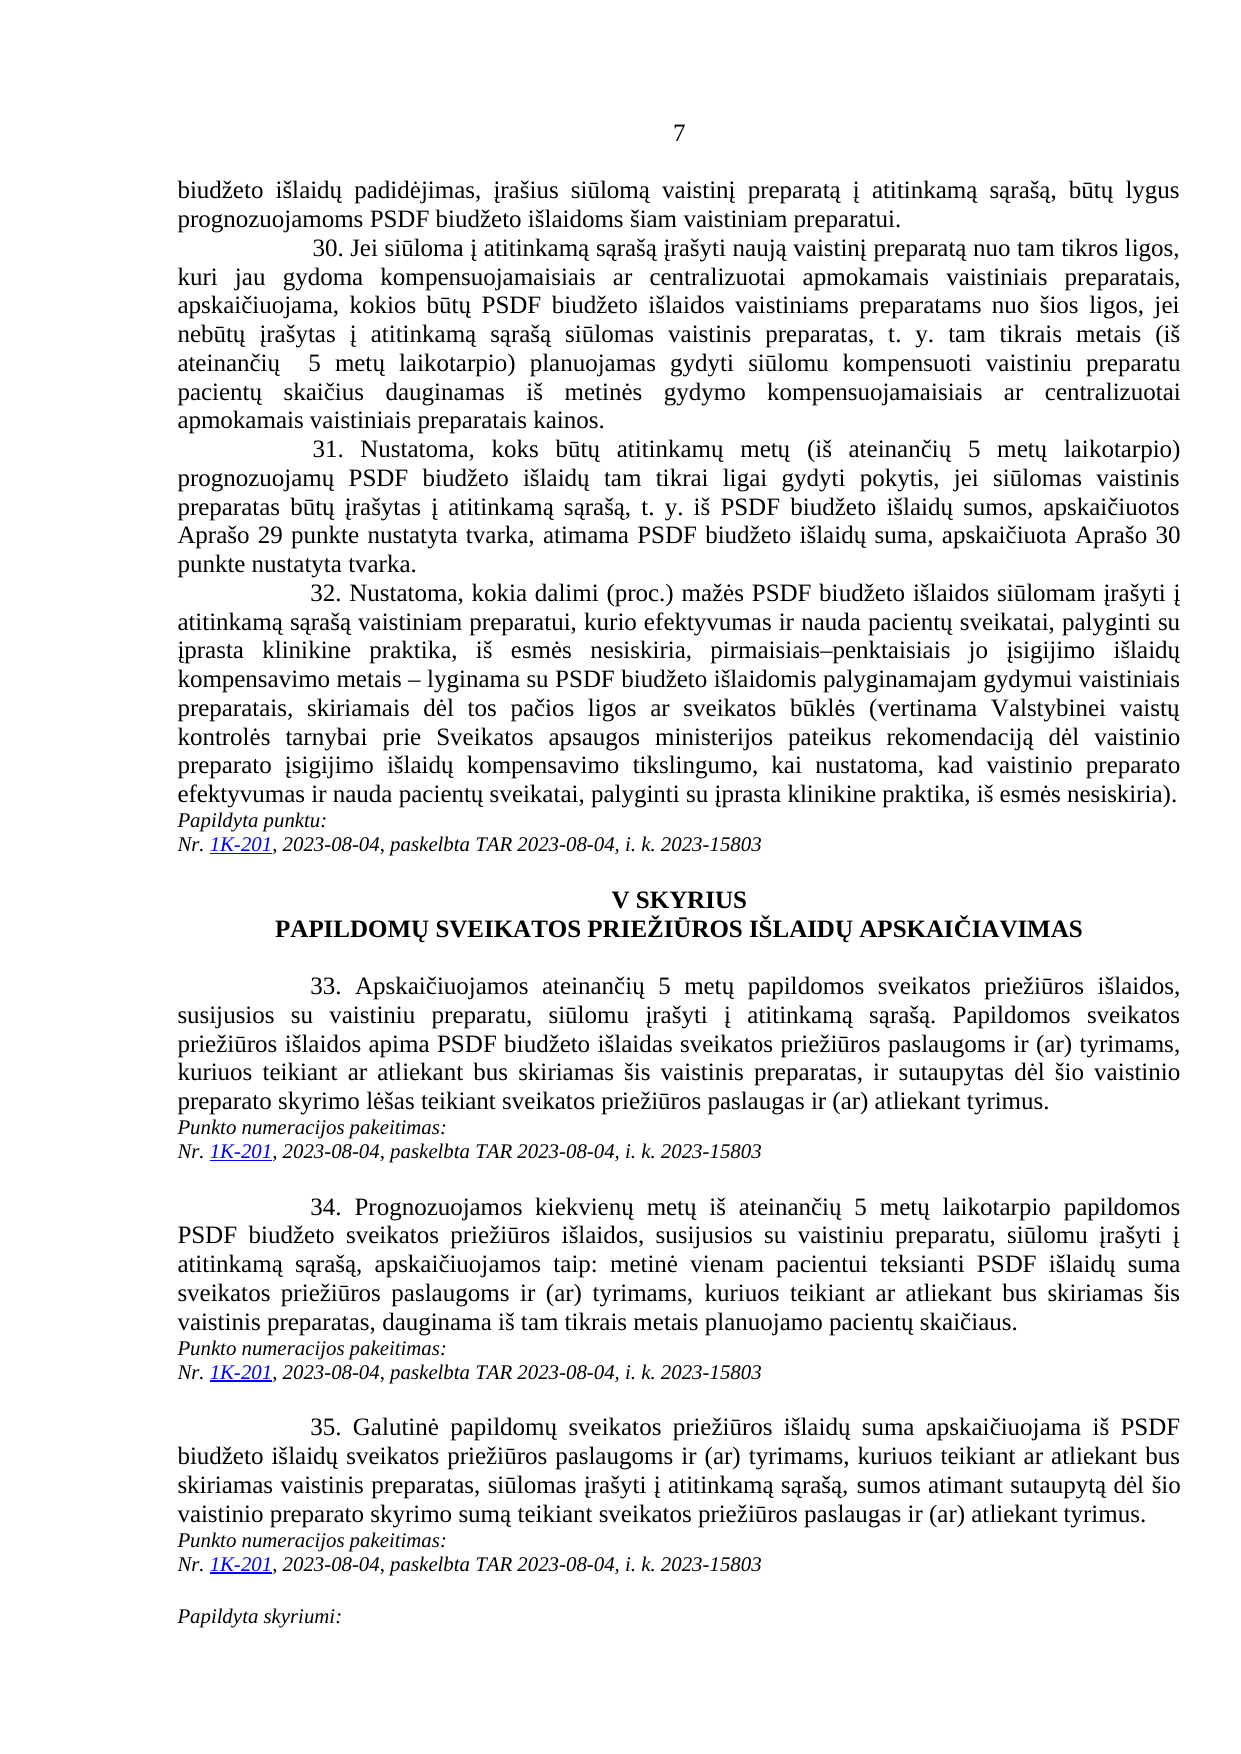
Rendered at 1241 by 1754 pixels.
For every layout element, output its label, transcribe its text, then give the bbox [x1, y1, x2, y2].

text biudžeto išlaidų padidėjimas, įrašius siūlomą vaistinį preparatą į atitinkamą sąrašą, būtų lygus prognozuojamoms PSDF biudžeto išlaidoms šiam vaistiniam preparatui. [177, 176, 1181, 233]
text Nr. 1K-201, 2023-08-04, paskelbta TAR 2023-08-04, i. k. 2023-15803 [177, 1139, 1181, 1163]
text Nr. 1K-201, 2023-08-04, paskelbta TAR 2023-08-04, i. k. 2023-15803 [177, 1552, 1181, 1576]
text Punkto numeracijos pakeitimas: [177, 1527, 1181, 1552]
text 33. Apskaičiuojamos ateinančių 5 metų papildomos sveikatos priežiūros išlaidos, susijusios su vaistiniu preparatu, siūlomu įrašyti į atitinkamą sąrašą. Papildomos sveikatos priežiūros išlaidos apima PSDF biudžeto išlaidas sveikatos priežiūros paslaugoms ir (ar) tyrimams, kuriuos teikiant ar atliekant bus skiriamas šis vaistinis preparatas, ir sutaupytas dėl šio vaistinio preparato skyrimo lėšas teikiant sveikatos priežiūros paslaugas ir (ar) atliekant tyrimus. [177, 971, 1181, 1115]
text Nr. 1K-201, 2023-08-04, paskelbta TAR 2023-08-04, i. k. 2023-15803 [177, 832, 1181, 856]
text Punkto numeracijos pakeitimas: [177, 1115, 1181, 1139]
text V SKYRIUS [177, 885, 1181, 914]
text 32. Nustatoma, kokia dalimi (proc.) mažės PSDF biudžeto išlaidos siūlomam įrašyti į atitinkamą sąrašą vaistiniam preparatui, kurio efektyvumas ir nauda pacientų sveikatai, palyginti su įprasta klinikine praktika, iš esmės nesiskiria, pirmaisiais–penktaisiais jo įsigijimo išlaidų kompensavimo metais – lyginama su PSDF biudžeto išlaidomis palyginamajam gydymui vaistiniais preparatais, skiriamais dėl tos pačios ligos ar sveikatos būklės (vertinama Valstybinei vaistų kontrolės tarnybai prie Sveikatos apsaugos ministerijos pateikus rekomendaciją dėl vaistinio preparato įsigijimo išlaidų kompensavimo tikslingumo, kai nustatoma, kad vaistinio preparato efektyvumas ir nauda pacientų sveikatai, palyginti su įprasta klinikine praktika, iš esmės nesiskiria). [177, 578, 1181, 808]
text 31. Nustatoma, koks būtų atitinkamų metų (iš ateinančių 5 metų laikotarpio) prognozuojamų PSDF biudžeto išlaidų tam tikrai ligai gydyti pokytis, jei siūlomas vaistinis preparatas būtų įrašytas į atitinkamą sąrašą, t. y. iš PSDF biudžeto išlaidų sumos, apskaičiuotos Aprašo 29 punkte nustatyta tvarka, atimama PSDF biudžeto išlaidų suma, apskaičiuota Aprašo 30 punkte nustatyta tvarka. [177, 434, 1181, 578]
text Punkto numeracijos pakeitimas: [177, 1336, 1181, 1360]
text Papildyta punktu: [177, 808, 1181, 832]
text Nr. 1K-201, 2023-08-04, paskelbta TAR 2023-08-04, i. k. 2023-15803 [177, 1360, 1181, 1384]
text 35. Galutinė papildomų sveikatos priežiūros išlaidų suma apskaičiuojama iš PSDF biudžeto išlaidų sveikatos priežiūros paslaugoms ir (ar) tyrimams, kuriuos teikiant ar atliekant bus skiriamas vaistinis preparatas, siūlomas įrašyti į atitinkamą sąrašą, sumos atimant sutaupytą dėl šio vaistinio preparato skyrimo sumą teikiant sveikatos priežiūros paslaugas ir (ar) atliekant tyrimus. [177, 1412, 1181, 1527]
text PAPILDOMŲ SVEIKATOS PRIEŽIŪROS IŠLAIDŲ APSKAIČIAVIMAS [177, 914, 1181, 942]
text 30. Jei siūloma į atitinkamą sąrašą įrašyti naują vaistinį preparatą nuo tam tikros ligos, kuri jau gydoma kompensuojamaisiais ar centralizuotai apmokamais vaistiniais preparatais, apskaičiuojama, kokios būtų PSDF biudžeto išlaidos vaistiniams preparatams nuo šios ligos, jei nebūtų įrašytas į atitinkamą sąrašą siūlomas vaistinis preparatas, t. y. tam tikrais metais (iš ateinančių 5 metų laikotarpio) planuojamas gydyti siūlomu kompensuoti vaistiniu preparatu pacientų skaičius dauginamas iš metinės gydymo kompensuojamaisiais ar centralizuotai apmokamais vaistiniais preparatais kainos. [177, 233, 1181, 434]
text Papildyta skyriumi: [177, 1604, 1181, 1628]
text 34. Prognozuojamos kiekvienų metų iš ateinančių 5 metų laikotarpio papildomos PSDF biudžeto sveikatos priežiūros išlaidos, susijusios su vaistiniu preparatu, siūlomu įrašyti į atitinkamą sąrašą, apskaičiuojamos taip: metinė vienam pacientui teksianti PSDF išlaidų suma sveikatos priežiūros paslaugoms ir (ar) tyrimams, kuriuos teikiant ar atliekant bus skiriamas šis vaistinis preparatas, dauginama iš tam tikrais metais planuojamo pacientų skaičiaus. [177, 1192, 1181, 1336]
